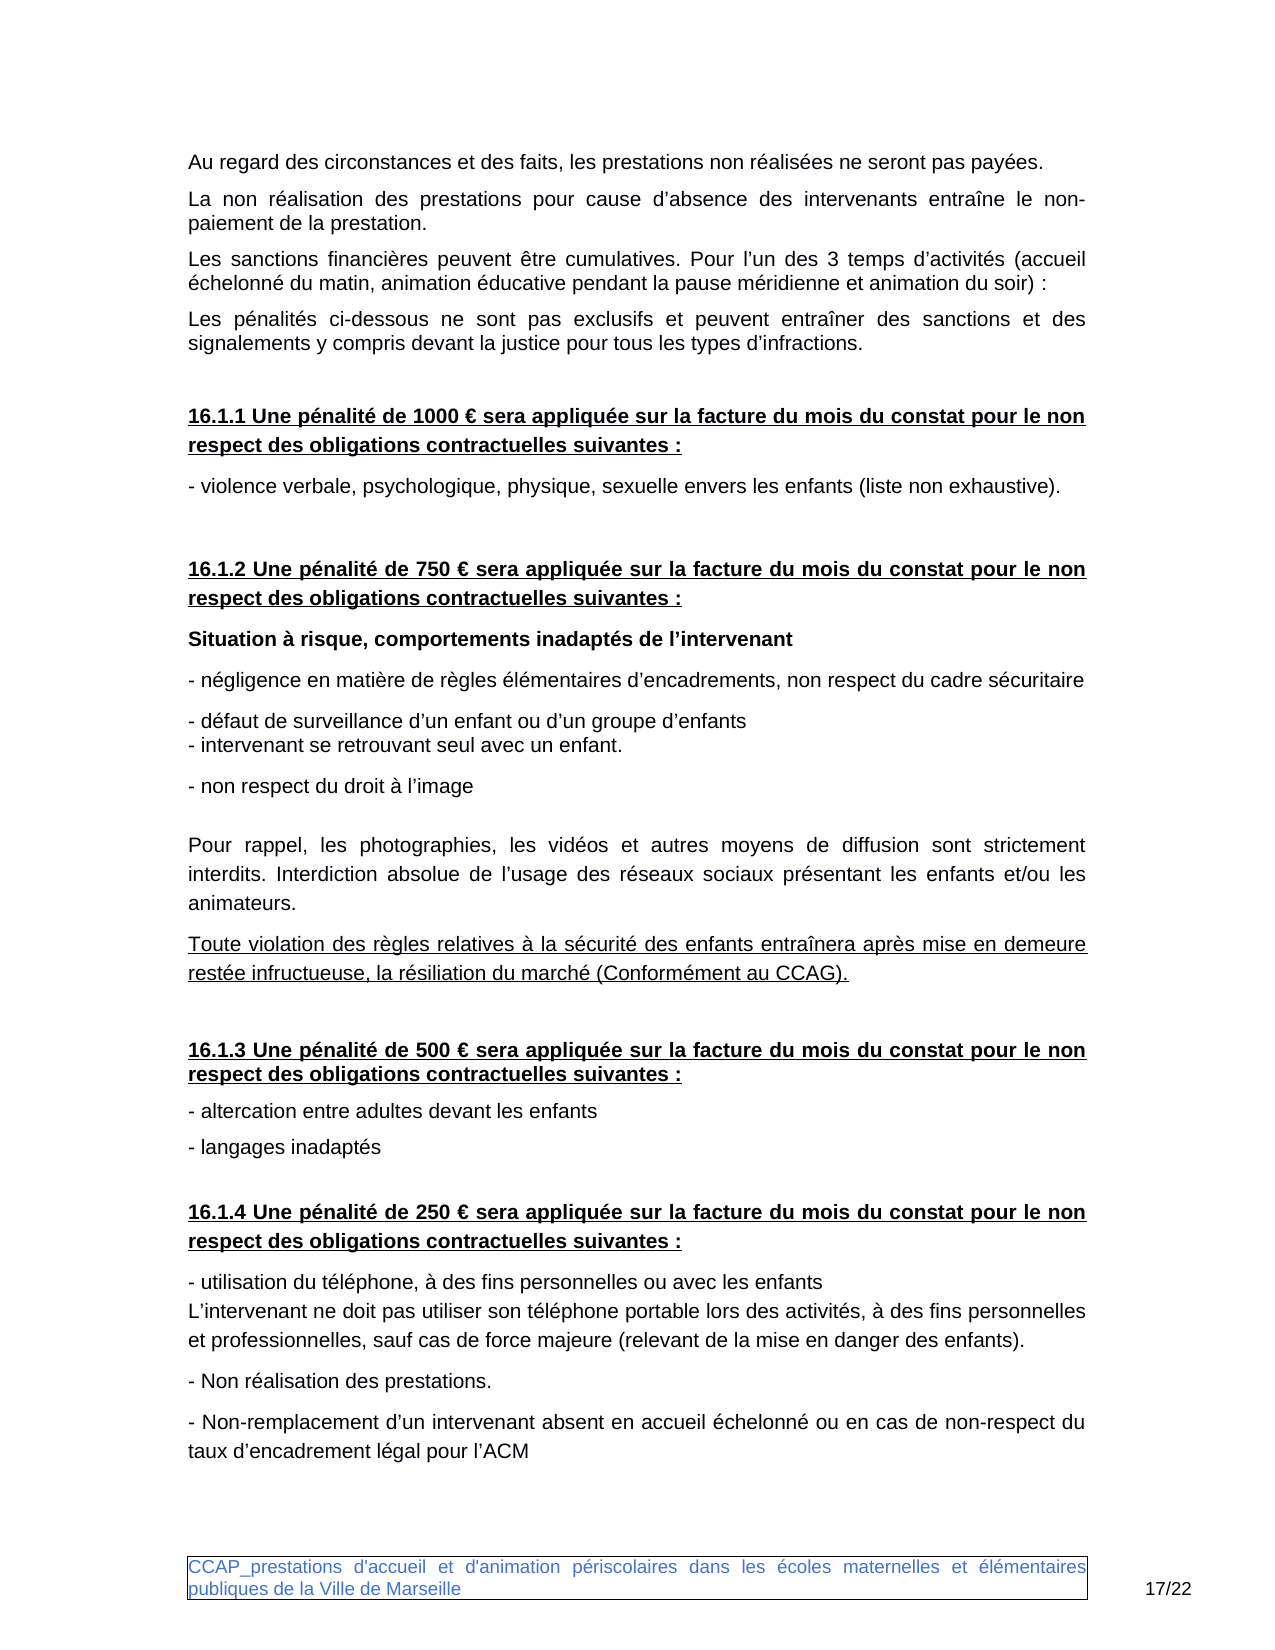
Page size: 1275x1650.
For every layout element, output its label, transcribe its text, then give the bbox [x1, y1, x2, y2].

text La non réalisation des prestations pour cause d’absence des intervenants entraîne le non-paiement de la prestation. [188, 186, 1087, 234]
text respect des obligations contractuelles suivantes : [188, 579, 1087, 609]
text respect des obligations contractuelles suivantes : [188, 1060, 1087, 1086]
text - violence verbale, psychologique, physique, sexuelle envers les enfants (liste non exhaustive). [188, 474, 1087, 498]
text - négligence en matière de règles élémentaires d’encadrements, non respect du cadre sécuritaire [188, 668, 1087, 692]
text Les pénalités ci-dessous ne sont pas exclusifs et peuvent entraîner des sanctions et des signalements y compris devant la justice pour tous les types d’infractions. [188, 307, 1087, 355]
text - utilisation du téléphone, à des fins personnelles ou avec les enfants [188, 1270, 1087, 1294]
text 16.1.3 Une pénalité de 500 € sera appliquée sur la facture du mois du constat pour le non [188, 1038, 1087, 1059]
text Pour rappel, les photographies, les vidéos et autres moyens de diffusion sont strictement interdits. Interdiction absolue de l’usage des réseaux sociaux présentant les enfants et/ou les animateurs. [188, 833, 1087, 914]
text - Non réalisation des prestations. [188, 1369, 1087, 1393]
text Au regard des circonstances et des faits, les prestations non réalisées ne seront pas payées. [188, 150, 1087, 174]
text respect des obligations contractuelles suivantes : [188, 1222, 1087, 1253]
text 16.1.1 Une pénalité de 1000 € sera appliquée sur la facture du mois du constat pour le non respect des obligations contractuelles suivantes : [188, 404, 1087, 457]
text L’intervenant ne doit pas utiliser son téléphone portable lors des activités, à des fins personnelles et professionnelles, sauf cas de force majeure (relevant de la mise en danger des enfants). [188, 1299, 1087, 1352]
text 16.1.4 Une pénalité de 250 € sera appliquée sur la facture du mois du constat pour le non [188, 1200, 1087, 1221]
text - langages inadaptés [188, 1135, 1087, 1159]
text - altercation entre adultes devant les enfants [188, 1098, 1087, 1122]
text - Non-remplacement d’un intervenant absent en accueil échelonné ou en cas de non-respect du taux d’encadrement légal pour l’ACM [188, 1410, 1087, 1463]
text - intervenant se retrouvant seul avec un enfant. [188, 733, 1087, 757]
text Les sanctions financières peuvent être cumulatives. Pour l’un des 3 temps d’activités (accueil échelonné du matin, animation éducative pendant la pause méridienne et animation du soir) : [188, 247, 1087, 295]
text Toute violation des règles relatives à la sécurité des enfants entraînera après mise en demeure [188, 932, 1087, 953]
text - défaut de surveillance d’un enfant ou d’un groupe d’enfants [188, 709, 1087, 733]
text Situation à risque, comportements inadaptés de l’intervenant [188, 627, 1087, 651]
text 16.1.2 Une pénalité de 750 € sera appliquée sur la facture du mois du constat pour le non [188, 557, 1087, 578]
text restée infructueuse, la résiliation du marché (Conformément au CCAG). [188, 954, 1087, 984]
text - non respect du droit à l’image [188, 774, 1087, 798]
